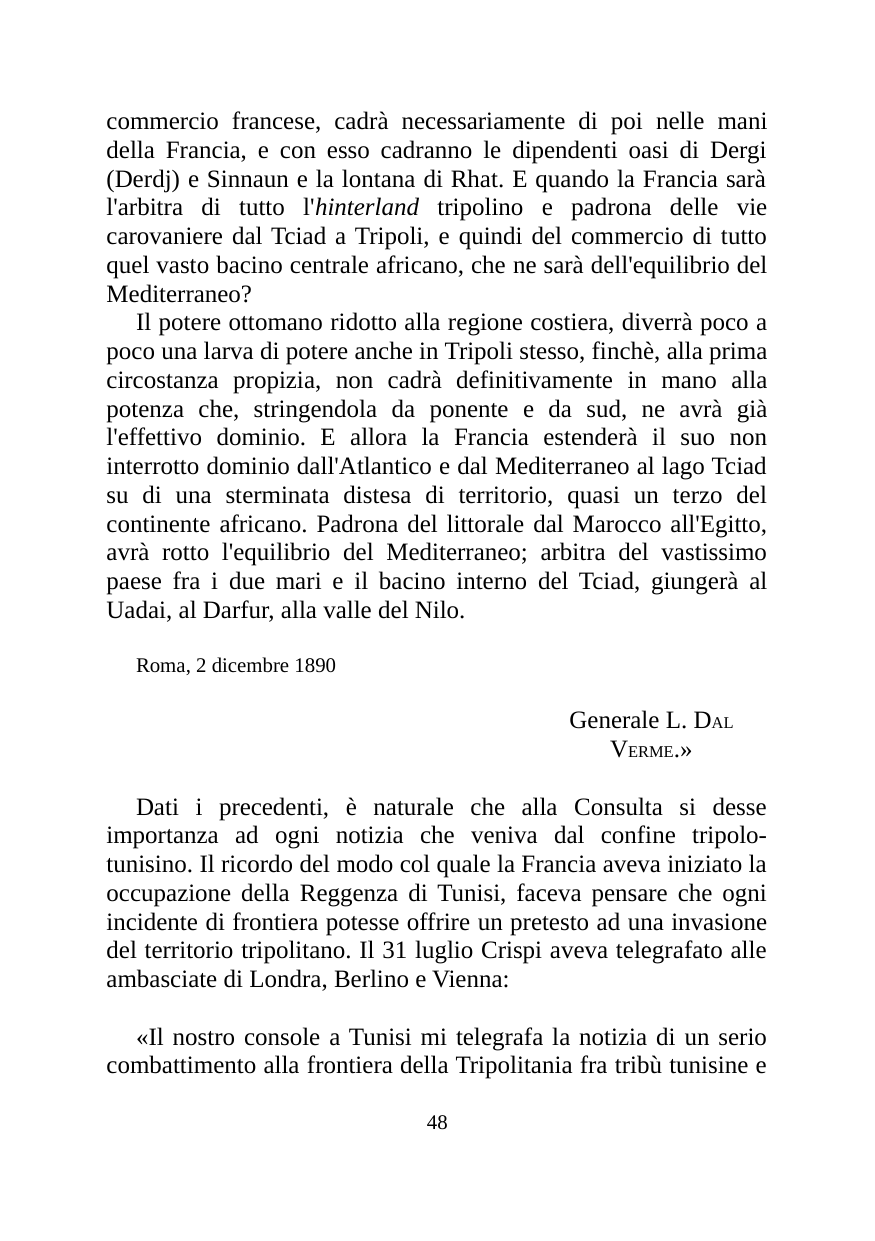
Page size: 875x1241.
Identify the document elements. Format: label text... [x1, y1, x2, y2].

text «Il nostro console a Tunisi mi telegrafa la notizia di un serio combattimento alla frontiera della Tripolitania fra tribù tunisine e [106, 1022, 768, 1079]
text Il potere ottomano ridotto alla regione costiera, diverrà poco a poco una larva di potere anche in Tripoli stesso, finchè, alla prima circostanza propizia, non cadrà definitivamente in mano alla potenza che, stringendola da ponente e da sud, ne avrà già l'effettivo dominio. E allora la Francia estenderà il suo non interrotto dominio dall'Atlantico e dal Mediterraneo al lago Tciad su di una sterminata distesa di territorio, quasi un terzo del continente africano. Padrona del littorale dal Marocco all'Egitto, avrà rotto l'equilibrio del Mediterraneo; arbitra del vastissimo paese fra i due mari e il bacino interno del Tciad, giungerà al Uadai, al Darfur, alla valle del Nilo. [106, 307, 768, 624]
text Dati i precedenti, è naturale che alla Consulta si desse importanza ad ogni notizia che veniva dal confine tripolo-tunisino. Il ricordo del modo col quale la Francia aveva iniziato la occupazione della Reggenza di Tunisi, faceva pensare che ogni incidente di frontiera potesse offrire un pretesto ad una invasione del territorio tripolitano. Il 31 luglio Crispi aveva telegrafato alle ambasciate di Londra, Berlino e Vienna: [106, 792, 768, 993]
text Roma, 2 dicembre 1890 [106, 652, 768, 677]
text commercio francese, cadrà necessariamente di poi nelle mani della Francia, e con esso cadranno le dipendenti oasi di Dergi (Derdj) e Sinnaun e la lontana di Rhat. E quando la Francia sarà l'arbitra di tutto l'hinterland tripolino e padrona delle vie carovaniere dal Tciad a Tripoli, e quindi del commercio di tutto quel vasto bacino centrale africano, che ne sarà dell'equilibrio del Mediterraneo? [106, 106, 768, 307]
text Generale L. Dal Verme.» [534, 705, 768, 763]
